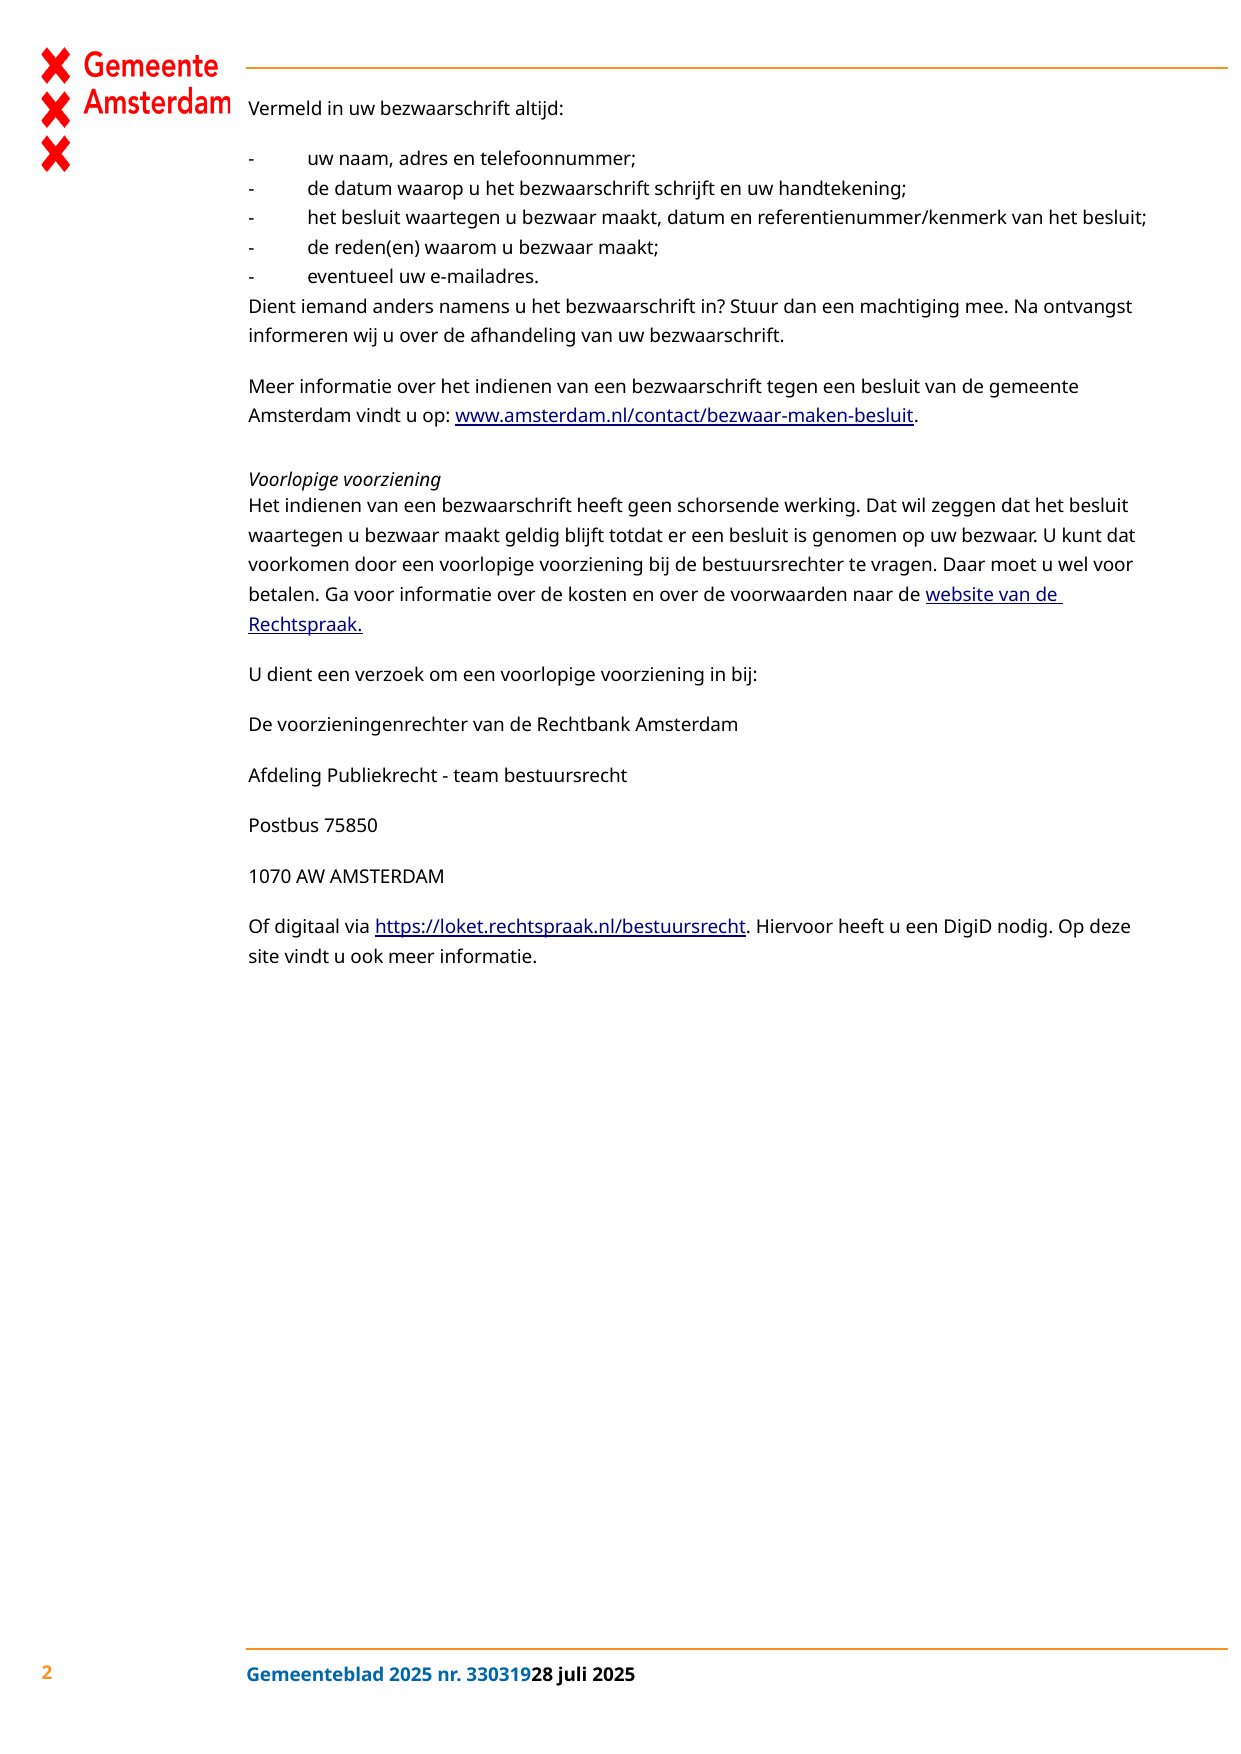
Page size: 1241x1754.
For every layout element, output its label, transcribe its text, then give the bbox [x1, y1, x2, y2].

text Afdeling Publiekrecht - team bestuursrecht [248, 762, 1152, 788]
text Het indienen van een bezwaarschrift heeft geen schorsende werking. Dat wil zeggen dat het besluit waartegen u bezwaar maakt geldig blijft totdat er een besluit is genomen op uw bezwaar. U kunt dat voorkomen door een voorlopige voorziening bij de bestuursrechter te vragen. Daar moet u wel voor betalen. Ga voor informatie over de kosten en over de voorwaarden naar de website van de Rechtspraak. [248, 492, 1152, 636]
text U dient een verzoek om een voorlopige voorziening in bij: [248, 661, 1152, 687]
list de datum waarop u het bezwaarschrift schrijft en uw handtekening; [248, 175, 1152, 201]
text Voorlopige voorziening [248, 467, 1152, 492]
picture [41, 47, 231, 172]
text 1070 AW AMSTERDAM [248, 863, 1152, 888]
list de reden(en) waarom u bezwaar maakt; [248, 234, 1152, 260]
list het besluit waartegen u bezwaar maakt, datum en referentienummer/kenmerk van het besluit; [248, 204, 1152, 230]
text Meer informatie over het indienen van een bezwaarschrift tegen een besluit van de gemeente Amsterdam vindt u op: www.amsterdam.nl/contact/bezwaar-maken-besluit. [248, 373, 1152, 428]
text De voorzieningenrechter van de Rechtbank Amsterdam [248, 712, 1152, 737]
text Of digitaal via https://loket.rechtspraak.nl/bestuursrecht. Hiervoor heeft u een DigiD nodig. Op deze site vindt u ook meer informatie. [248, 913, 1152, 968]
text Vermeld in uw bezwaarschrift altijd: [248, 95, 1152, 121]
text Postbus 75850 [248, 812, 1152, 838]
text Dient iemand anders namens u het bezwaarschrift in? Stuur dan een machtiging mee. Na ontvangst informeren wij u over de afhandeling van uw bezwaarschrift. [248, 293, 1152, 348]
list eventueel uw e-mailadres. [248, 263, 1152, 289]
list uw naam, adres en telefoonnummer; [248, 145, 1152, 171]
